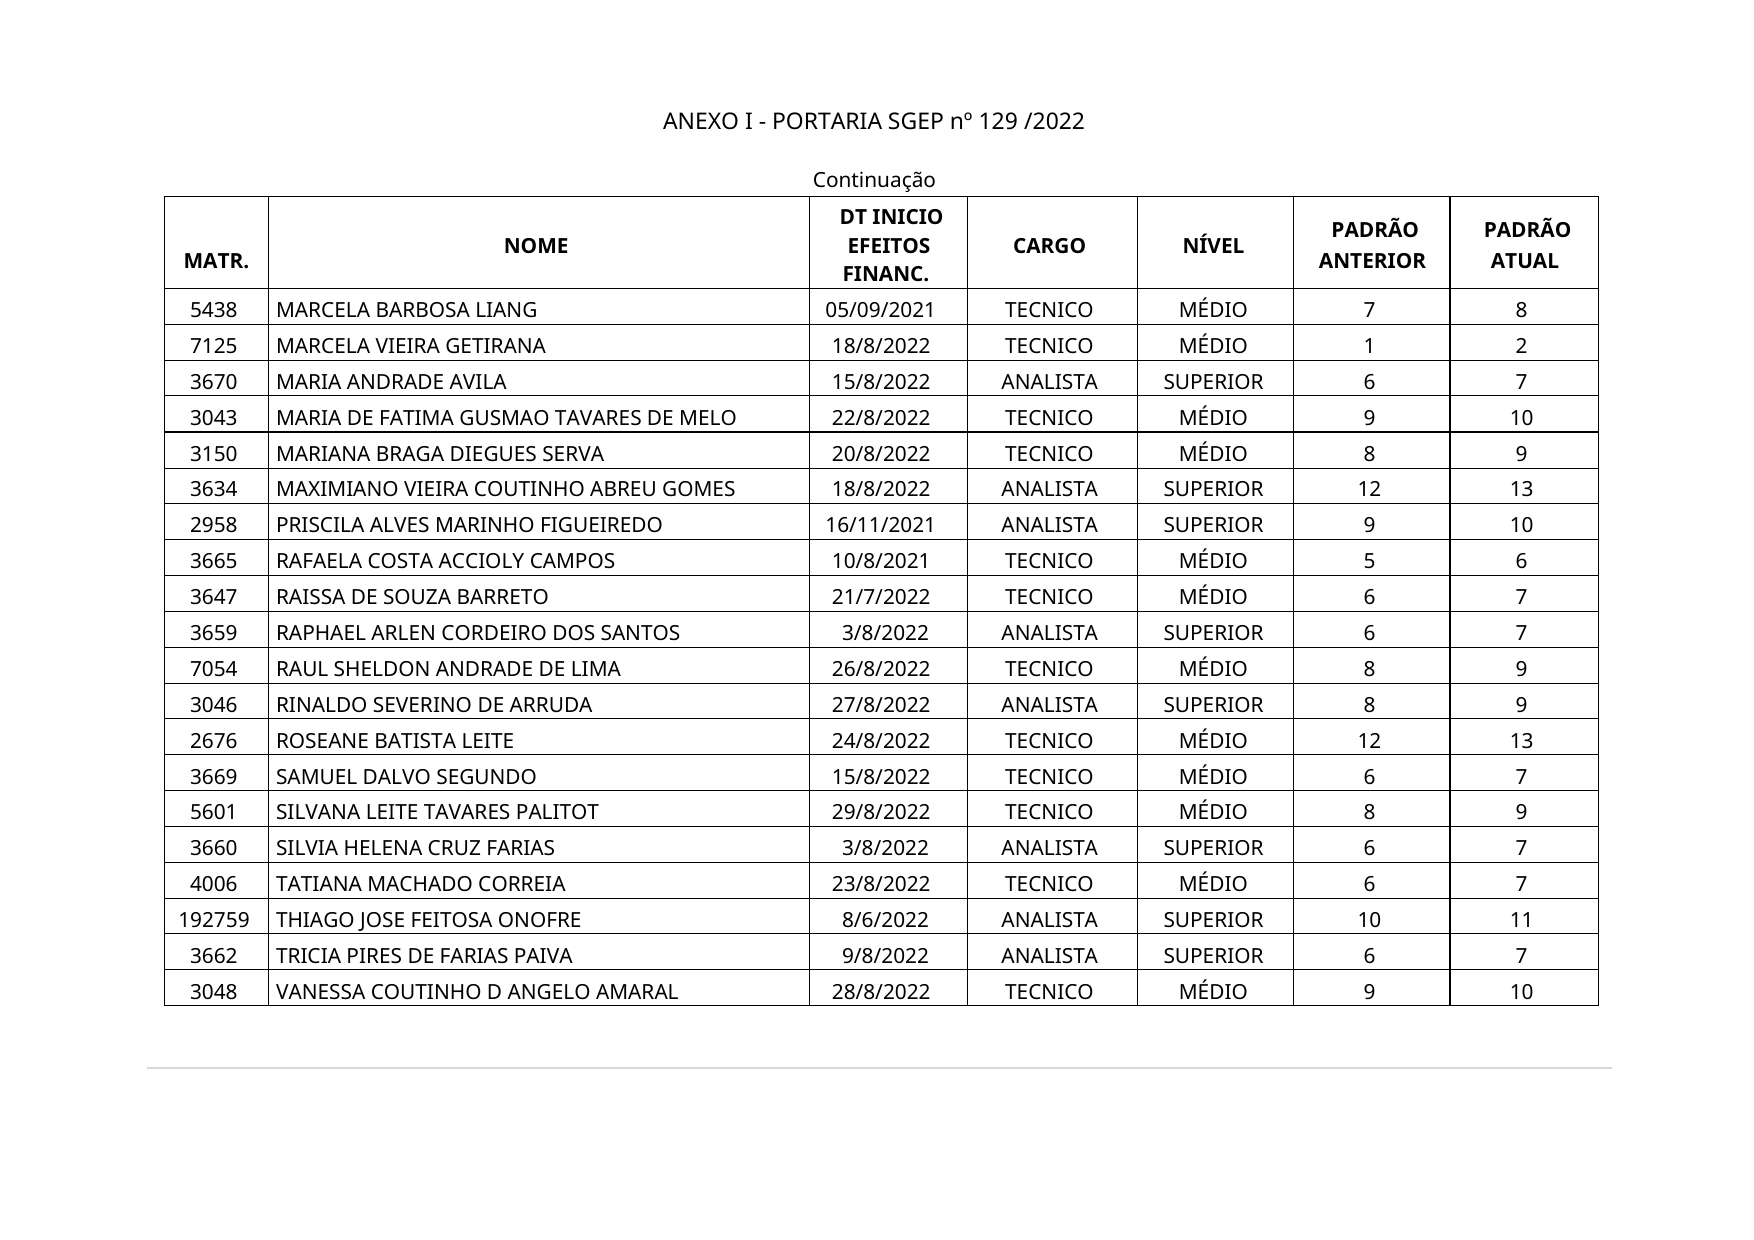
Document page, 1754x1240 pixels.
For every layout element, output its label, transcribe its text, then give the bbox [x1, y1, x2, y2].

table_cell 15/8/2022 [810, 755, 967, 790]
table_cell 8 [1451, 289, 1598, 324]
table_cell TECNICO [968, 325, 1137, 360]
table_cell 6 [1294, 863, 1449, 898]
table_cell MARIA DE FATIMA GUSMAO TAVARES DE MELO [269, 396, 809, 431]
table_cell MÉDIO [1138, 289, 1293, 324]
table_cell 18/8/2022 [810, 325, 967, 360]
table_cell 10 [1451, 504, 1598, 539]
table_cell 6 [1294, 827, 1449, 862]
table_cell THIAGO JOSE FEITOSA ONOFRE [269, 899, 809, 933]
table_cell SUPERIOR [1138, 612, 1293, 647]
table_cell RINALDO SEVERINO DE ARRUDA [269, 684, 809, 718]
table_cell 3/8/2022 [810, 612, 967, 647]
table_cell 3046 [165, 684, 268, 718]
table_cell 9 [1294, 970, 1449, 1005]
table_cell 7054 [165, 648, 268, 683]
table_cell MÉDIO [1138, 540, 1293, 575]
table_cell 13 [1451, 469, 1598, 503]
table_cell TECNICO [968, 863, 1137, 898]
table_cell 9 [1451, 684, 1598, 718]
table_cell MÉDIO [1138, 325, 1293, 360]
table_cell 05/09/2021 [810, 289, 967, 324]
table_cell 10 [1294, 899, 1449, 933]
table_cell 3669 [165, 755, 268, 790]
table_header DT INICIO EFEITOS FINANC. [810, 197, 967, 288]
table_cell MÉDIO [1138, 791, 1293, 826]
table_cell TECNICO [968, 719, 1137, 754]
table_cell SUPERIOR [1138, 934, 1293, 969]
table_cell 6 [1451, 540, 1598, 575]
table_cell 1 [1294, 325, 1449, 360]
table_cell TECNICO [968, 396, 1137, 431]
table_cell 13 [1451, 719, 1598, 754]
table_cell ANALISTA [968, 361, 1137, 395]
table_header MATR. [165, 197, 268, 288]
table_cell TECNICO [968, 791, 1137, 826]
table_cell TECNICO [968, 433, 1137, 467]
table_cell SUPERIOR [1138, 899, 1293, 933]
table_cell MÉDIO [1138, 576, 1293, 611]
table_cell MÉDIO [1138, 863, 1293, 898]
table_cell 3634 [165, 469, 268, 503]
table_cell RAPHAEL ARLEN CORDEIRO DOS SANTOS [269, 612, 809, 647]
table_cell MARIA ANDRADE AVILA [269, 361, 809, 395]
table_cell 9 [1451, 433, 1598, 467]
table_cell TECNICO [968, 540, 1137, 575]
table_cell RAFAELA COSTA ACCIOLY CAMPOS [269, 540, 809, 575]
table_cell 7 [1294, 289, 1449, 324]
table_cell 3660 [165, 827, 268, 862]
table_cell SUPERIOR [1138, 827, 1293, 862]
table_cell MÉDIO [1138, 648, 1293, 683]
table_cell 20/8/2022 [810, 433, 967, 467]
table_cell MÉDIO [1138, 970, 1293, 1005]
table_cell 7 [1451, 612, 1598, 647]
text ANEXO I - PORTARIA SGEP nº 129 /2022 [147, 105, 1606, 136]
table_cell MARCELA BARBOSA LIANG [269, 289, 809, 324]
table_cell 7 [1451, 361, 1598, 395]
table_cell 8 [1294, 684, 1449, 718]
table_cell RAISSA DE SOUZA BARRETO [269, 576, 809, 611]
table_cell 11 [1451, 899, 1598, 933]
table_cell 27/8/2022 [810, 684, 967, 718]
table_cell 18/8/2022 [810, 469, 967, 503]
table_cell PRISCILA ALVES MARINHO FIGUEIREDO [269, 504, 809, 539]
table_cell ANALISTA [968, 469, 1137, 503]
table_cell 6 [1294, 576, 1449, 611]
table_cell 2676 [165, 719, 268, 754]
table_cell 8 [1294, 791, 1449, 826]
table_cell 3670 [165, 361, 268, 395]
table_cell TECNICO [968, 576, 1137, 611]
table_cell 29/8/2022 [810, 791, 967, 826]
table_cell 21/7/2022 [810, 576, 967, 611]
table_cell 5601 [165, 791, 268, 826]
table_cell 12 [1294, 469, 1449, 503]
table_cell TECNICO [968, 289, 1137, 324]
table_cell ROSEANE BATISTA LEITE [269, 719, 809, 754]
table_cell 3150 [165, 433, 268, 467]
table_cell 7 [1451, 576, 1598, 611]
table_cell SUPERIOR [1138, 684, 1293, 718]
table_cell ANALISTA [968, 899, 1137, 933]
table_cell MÉDIO [1138, 433, 1293, 467]
table_cell ANALISTA [968, 504, 1137, 539]
table_header NÍVEL [1138, 197, 1293, 288]
table_cell 3647 [165, 576, 268, 611]
table_cell MÉDIO [1138, 396, 1293, 431]
table_cell SILVIA HELENA CRUZ FARIAS [269, 827, 809, 862]
table_cell 8/6/2022 [810, 899, 967, 933]
table_cell 10 [1451, 396, 1598, 431]
table_cell 23/8/2022 [810, 863, 967, 898]
table_cell MARIANA BRAGA DIEGUES SERVA [269, 433, 809, 467]
table_cell 26/8/2022 [810, 648, 967, 683]
table_cell 4006 [165, 863, 268, 898]
table_cell 12 [1294, 719, 1449, 754]
table_cell ANALISTA [968, 934, 1137, 969]
table_cell 9 [1451, 791, 1598, 826]
table_cell 22/8/2022 [810, 396, 967, 431]
table_cell MARCELA VIEIRA GETIRANA [269, 325, 809, 360]
table_cell 5 [1294, 540, 1449, 575]
table_cell 6 [1294, 755, 1449, 790]
table_cell 28/8/2022 [810, 970, 967, 1005]
table_cell SAMUEL DALVO SEGUNDO [269, 755, 809, 790]
table_cell ANALISTA [968, 827, 1137, 862]
table_cell 2958 [165, 504, 268, 539]
table_cell 3662 [165, 934, 268, 969]
table_cell SILVANA LEITE TAVARES PALITOT [269, 791, 809, 826]
table_cell TECNICO [968, 970, 1137, 1005]
text Continuação [147, 165, 1607, 194]
table_header CARGO [968, 197, 1137, 288]
table_cell TATIANA MACHADO CORREIA [269, 863, 809, 898]
table_cell TECNICO [968, 648, 1137, 683]
table_cell TRICIA PIRES DE FARIAS PAIVA [269, 934, 809, 969]
table_cell ANALISTA [968, 612, 1137, 647]
table_cell 3/8/2022 [810, 827, 967, 862]
table_header PADRÃO ANTERIOR [1294, 197, 1449, 288]
table_cell 3043 [165, 396, 268, 431]
table_cell TECNICO [968, 755, 1137, 790]
table_cell 9/8/2022 [810, 934, 967, 969]
table_cell SUPERIOR [1138, 469, 1293, 503]
table_cell 6 [1294, 361, 1449, 395]
table_cell MÉDIO [1138, 719, 1293, 754]
table_cell VANESSA COUTINHO D ANGELO AMARAL [269, 970, 809, 1005]
table_cell 9 [1451, 648, 1598, 683]
table_cell 2 [1451, 325, 1598, 360]
table_cell 10 [1451, 970, 1598, 1005]
table_cell MÉDIO [1138, 755, 1293, 790]
table_cell 24/8/2022 [810, 719, 967, 754]
table_header PADRÃO ATUAL [1451, 197, 1598, 288]
table_cell 6 [1294, 934, 1449, 969]
table_cell SUPERIOR [1138, 361, 1293, 395]
table_cell 192759 [165, 899, 268, 933]
table_cell MAXIMIANO VIEIRA COUTINHO ABREU GOMES [269, 469, 809, 503]
table_cell 8 [1294, 433, 1449, 467]
table_cell 7 [1451, 755, 1598, 790]
table_cell 7 [1451, 827, 1598, 862]
table_cell 9 [1294, 504, 1449, 539]
table_cell 5438 [165, 289, 268, 324]
table_cell 3048 [165, 970, 268, 1005]
table_cell 3665 [165, 540, 268, 575]
table_header NOME [269, 197, 809, 288]
table_cell SUPERIOR [1138, 504, 1293, 539]
table_cell 7125 [165, 325, 268, 360]
table_cell 6 [1294, 612, 1449, 647]
table_cell 9 [1294, 396, 1449, 431]
table_cell 16/11/2021 [810, 504, 967, 539]
table_cell RAUL SHELDON ANDRADE DE LIMA [269, 648, 809, 683]
table_cell 3659 [165, 612, 268, 647]
table_cell 7 [1451, 863, 1598, 898]
table_cell ANALISTA [968, 684, 1137, 718]
table_cell 15/8/2022 [810, 361, 967, 395]
table_cell 7 [1451, 934, 1598, 969]
table_cell 10/8/2021 [810, 540, 967, 575]
table_cell 8 [1294, 648, 1449, 683]
